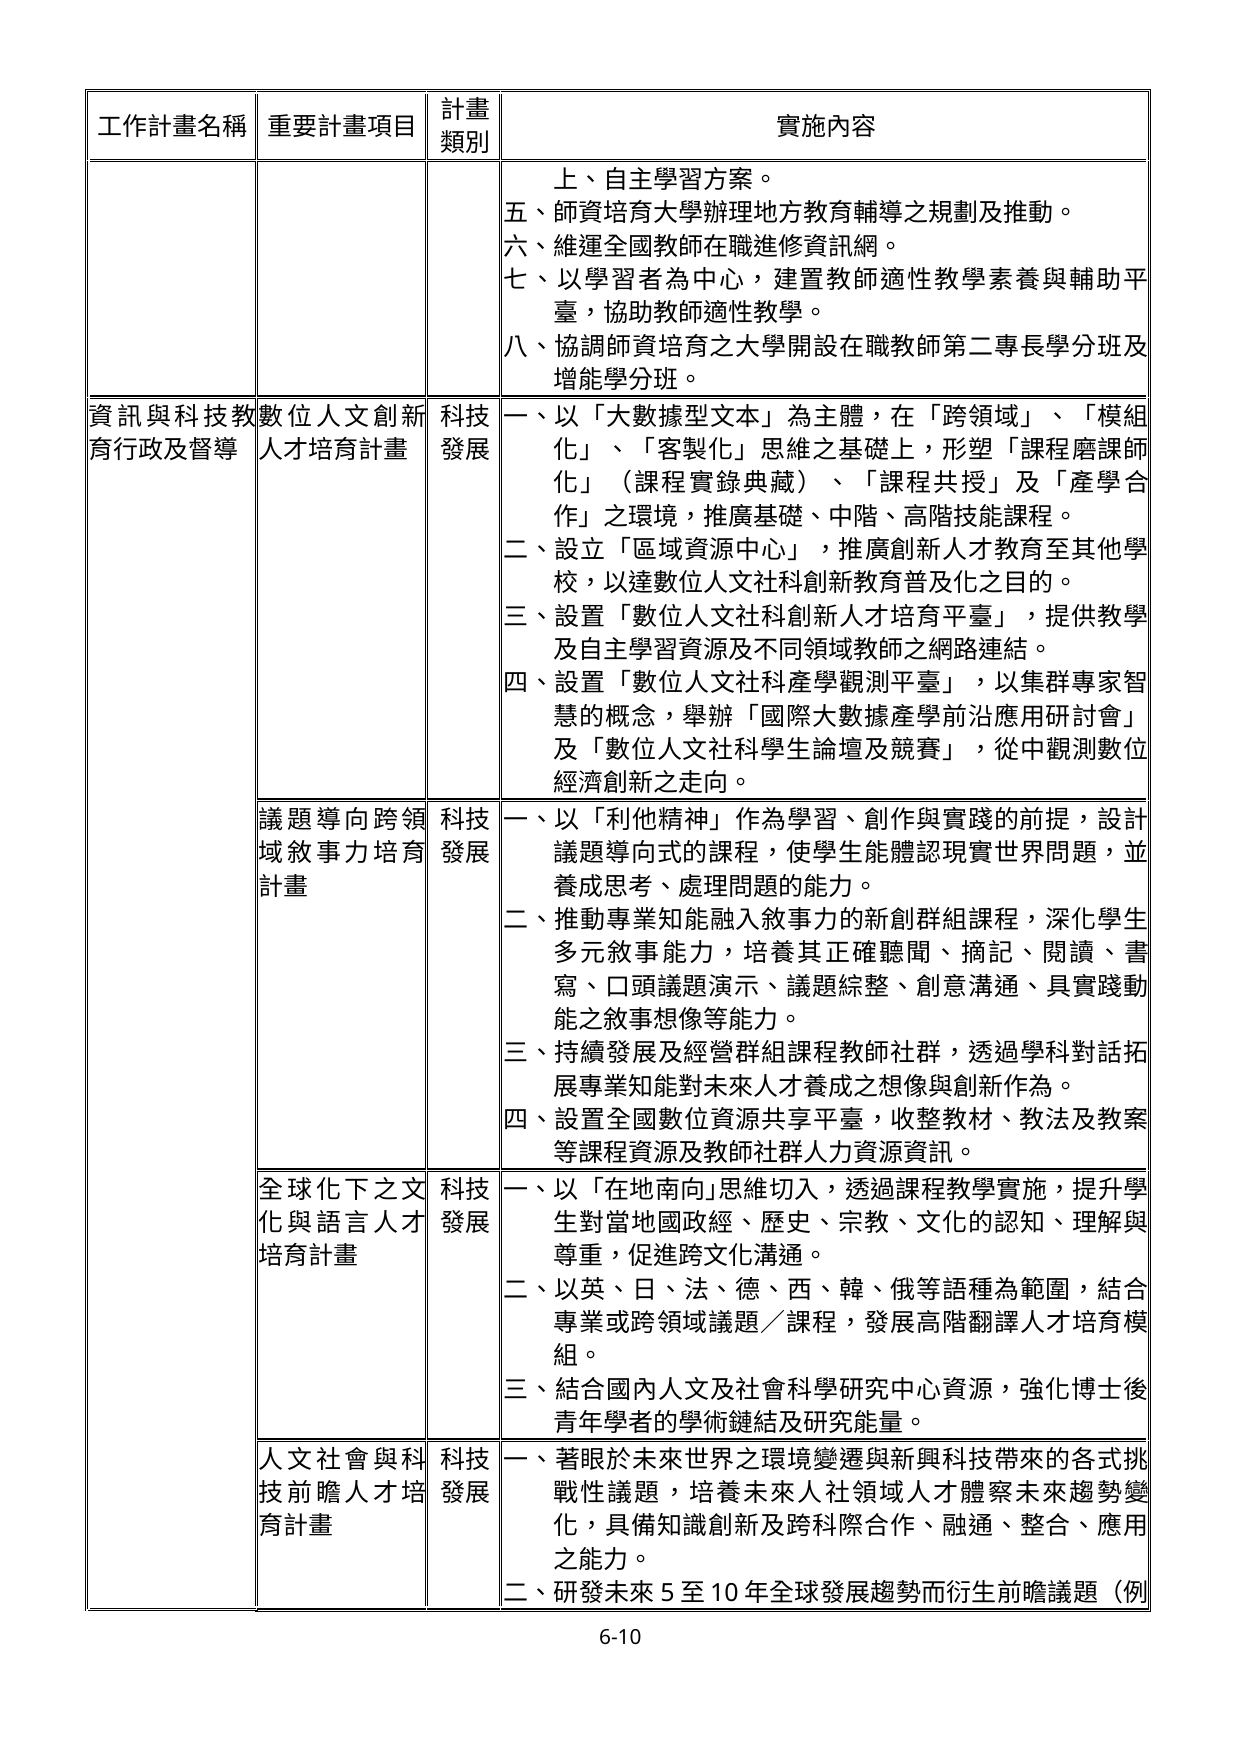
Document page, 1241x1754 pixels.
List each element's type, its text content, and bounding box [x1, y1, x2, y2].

table_cell [88, 159, 255, 395]
table_cell 一、著眼於未來世界之環境變遷與新興科技帶來的各式挑戰性議題，培養未來人社領域人才體察未來趨勢變化，具備知識創新及跨科際合作、融通、整合、應用之能力。 二、研發未來5至10年全球發展趨勢而衍生前瞻議題（例 [501, 1438, 1148, 1608]
table_cell [258, 162, 425, 395]
table_cell 議題導向跨領域敘事力培育計畫 [258, 802, 425, 1168]
table_cell 上、自主學習方案。 五、師資培育大學辦理地方教育輔導之規劃及推動。 六、維運全國教師在職進修資訊網。 七、以學習者為中心，建置教師適性教學素養與輔助平臺，協助教師適性教學。 八、協調師資培育之大學開設在職教師第二專長學分班及增能學分班。 [502, 159, 1148, 395]
table_cell 資訊與科技教育行政及督導 [88, 395, 256, 1608]
table_cell 科技發展 [428, 1172, 499, 1438]
table_cell 人文社會與科技前瞻人才培育計畫 [256, 1442, 427, 1608]
table_header 重要計畫項目 [256, 92, 427, 158]
table_cell 一、以「在地南向｣思維切入，透過課程教學實施，提升學生對當地國政經、歷史、宗教、文化的認知、理解與尊重，促進跨文化溝通。 二、以英、日、法、德、西、韓、俄等語種為範圍，結合專業或跨領域議題／課程，發展高階翻譯人才培育模組。 三、結合國內人文及社會科學研究中心資源，強化博士後青年學者的學術鏈結及研究能量。 [502, 1168, 1148, 1438]
table_cell 一、以「利他精神」作為學習、創作與實踐的前提，設計議題導向式的課程，使學生能體認現實世界問題，並養成思考、處理問題的能力。 二、推動專業知能融入敘事力的新創群組課程，深化學生多元敘事能力，培養其正確聽聞、摘記、閱讀、書寫、口頭議題演示、議題綜整、創意溝通、具實踐動能之敘事想像等能力。 三、持續發展及經營群組課程教師社群，透過學科對話拓展專業知能對未來人才養成之想像與創新作為。 四、設置全國數位資源共享平臺，收整教材、教法及教案等課程資源及教師社群人力資源資訊。 [502, 798, 1148, 1168]
table_header 實施內容 [501, 92, 1148, 158]
table_cell 科技發展 [428, 802, 499, 1168]
table_cell 科技發展 [427, 1442, 501, 1608]
table_cell [428, 162, 499, 395]
table_header 計畫類別 [427, 92, 501, 158]
table_cell 科技發展 [428, 399, 499, 798]
table_cell 一、以「大數據型文本」為主體，在「跨領域」、「模組化」、「客製化」思維之基礎上，形塑「課程磨課師化」（課程實錄典藏）、「課程共授」及「產學合作」之環境，推廣基礎、中階、高階技能課程。 二、設立「區域資源中心」，推廣創新人才教育至其他學校，以達數位人文社科創新教育普及化之目的。 三、設置「數位人文社科創新人才培育平臺」，提供教學及自主學習資源及不同領域教師之網路連結。 四、設置「數位人文社科產學觀測平臺」，以集群專家智慧的概念，舉辦「國際大數據產學前沿應用研討會」及「數位人文社科學生論壇及競賽」，從中觀測數位經濟創新之走向。 [502, 395, 1148, 798]
table_cell 數位人文創新人才培育計畫 [258, 399, 425, 798]
table_cell 全球化下之文化與語言人才培育計畫 [258, 1172, 425, 1438]
table_header 工作計畫名稱 [88, 92, 256, 158]
